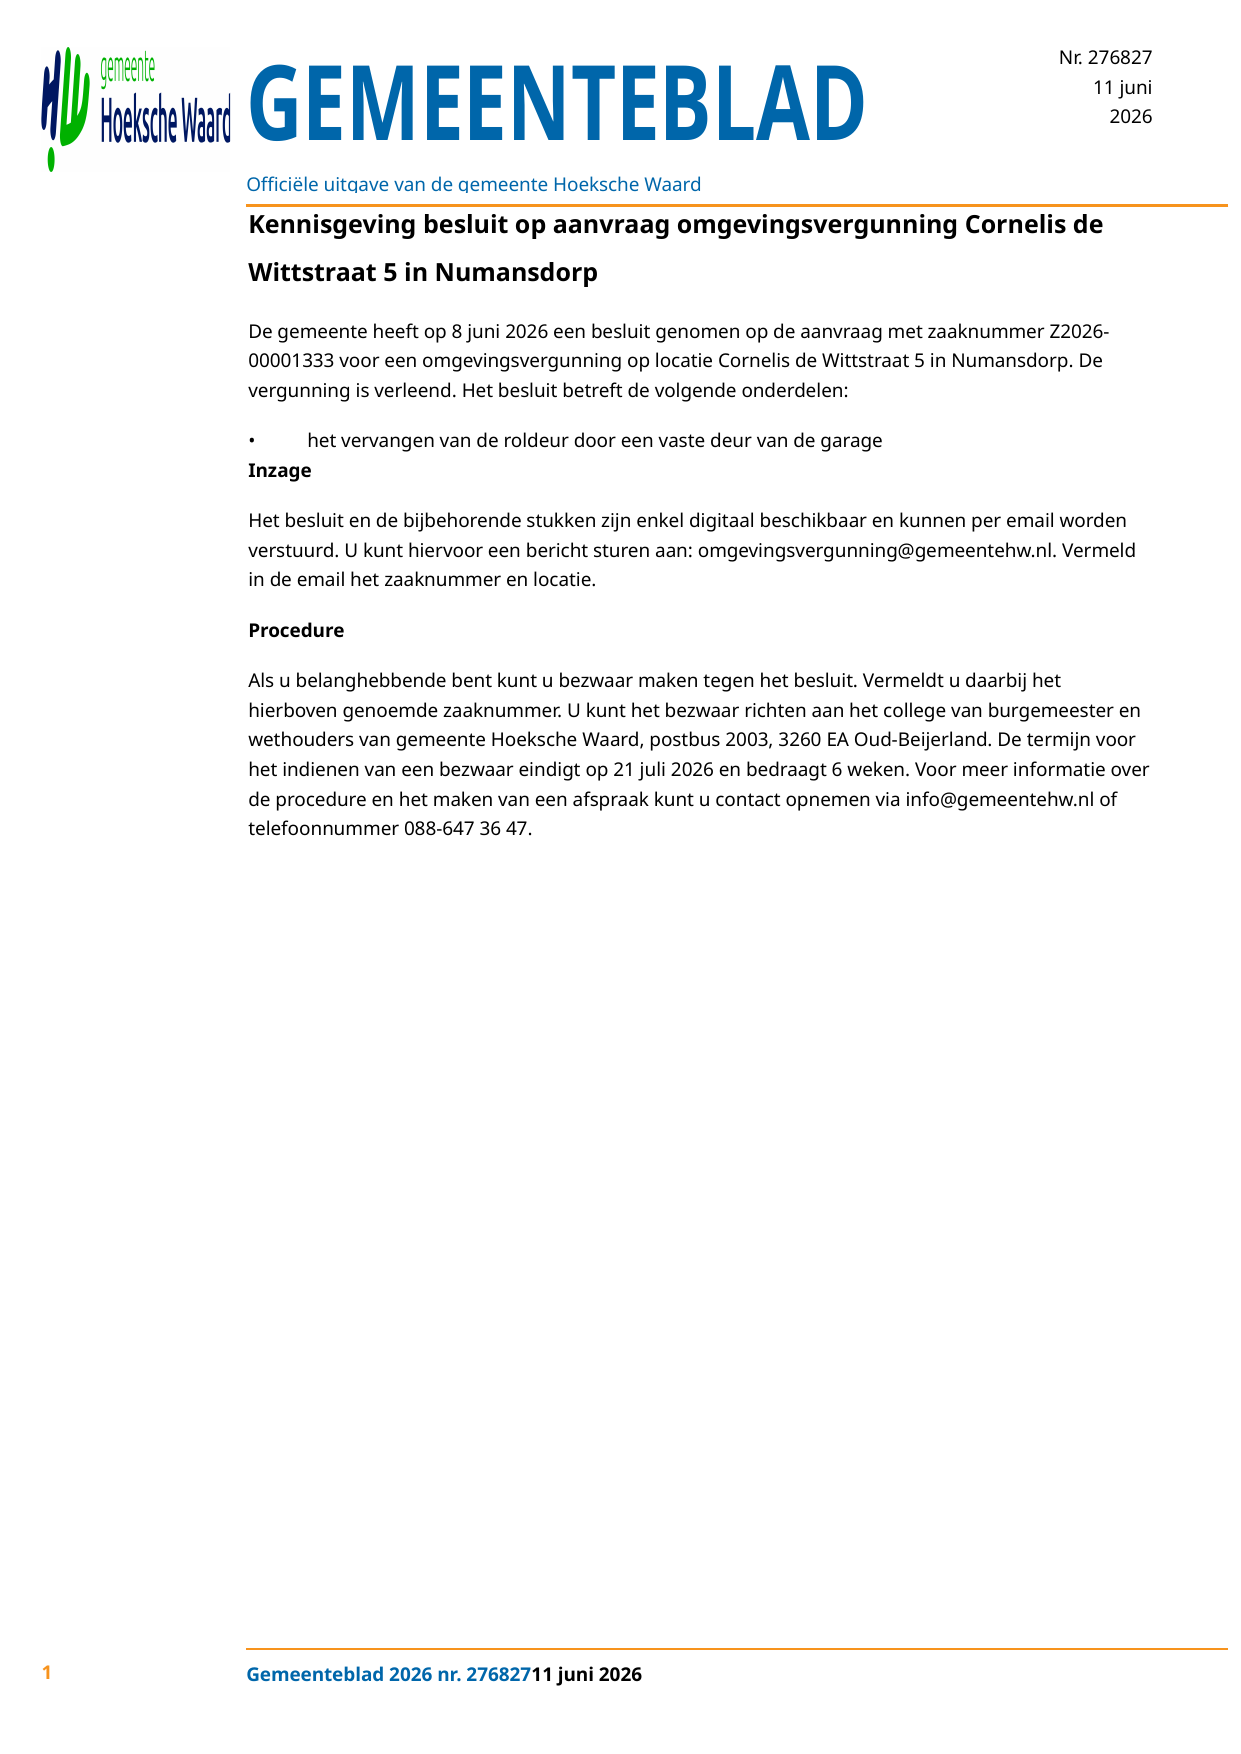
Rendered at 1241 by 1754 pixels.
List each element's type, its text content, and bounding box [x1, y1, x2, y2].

text Inzage [248, 457, 1152, 483]
picture [41, 47, 231, 172]
list het vervangen van de roldeur door een vaste deur van de garage [248, 427, 1152, 453]
text Als u belanghebbende bent kunt u bezwaar maken tegen het besluit. Vermeldt u daarbij het hierboven genoemde zaaknummer. U kunt het bezwaar richten aan het college van burgemeester en wethouders van gemeente Hoeksche Waard, postbus 2003, 3260 EA Oud-Beijerland. De termijn voor het indienen van een bezwaar eindigt op 21 juli 2026 en bedraagt 6 weken. Voor meer informatie over de procedure en het maken van een afspraak kunt u contact opnemen via info@gemeentehw.nl of telefoonnummer 088-647 36 47. [248, 667, 1152, 841]
text Het besluit en de bijbehorende stukken zijn enkel digitaal beschikbaar en kunnen per email worden verstuurd. U kunt hiervoor een bericht sturen aan: omgevingsvergunning@gemeentehw.nl. Vermeld in de email het zaaknummer en locatie. [248, 507, 1152, 592]
text De gemeente heeft op 8 juni 2026 een besluit genomen op de aanvraag met zaaknummer Z2026-00001333 voor een omgevingsvergunning op locatie Cornelis de Wittstraat 5 in Numansdorp. De vergunning is verleend. Het besluit betreft de volgende onderdelen: [248, 318, 1152, 403]
text Kennisgeving besluit op aanvraag omgevingsvergunning Cornelis de Wittstraat 5 in Numansdorp [248, 207, 1152, 288]
text Procedure [248, 617, 1152, 643]
